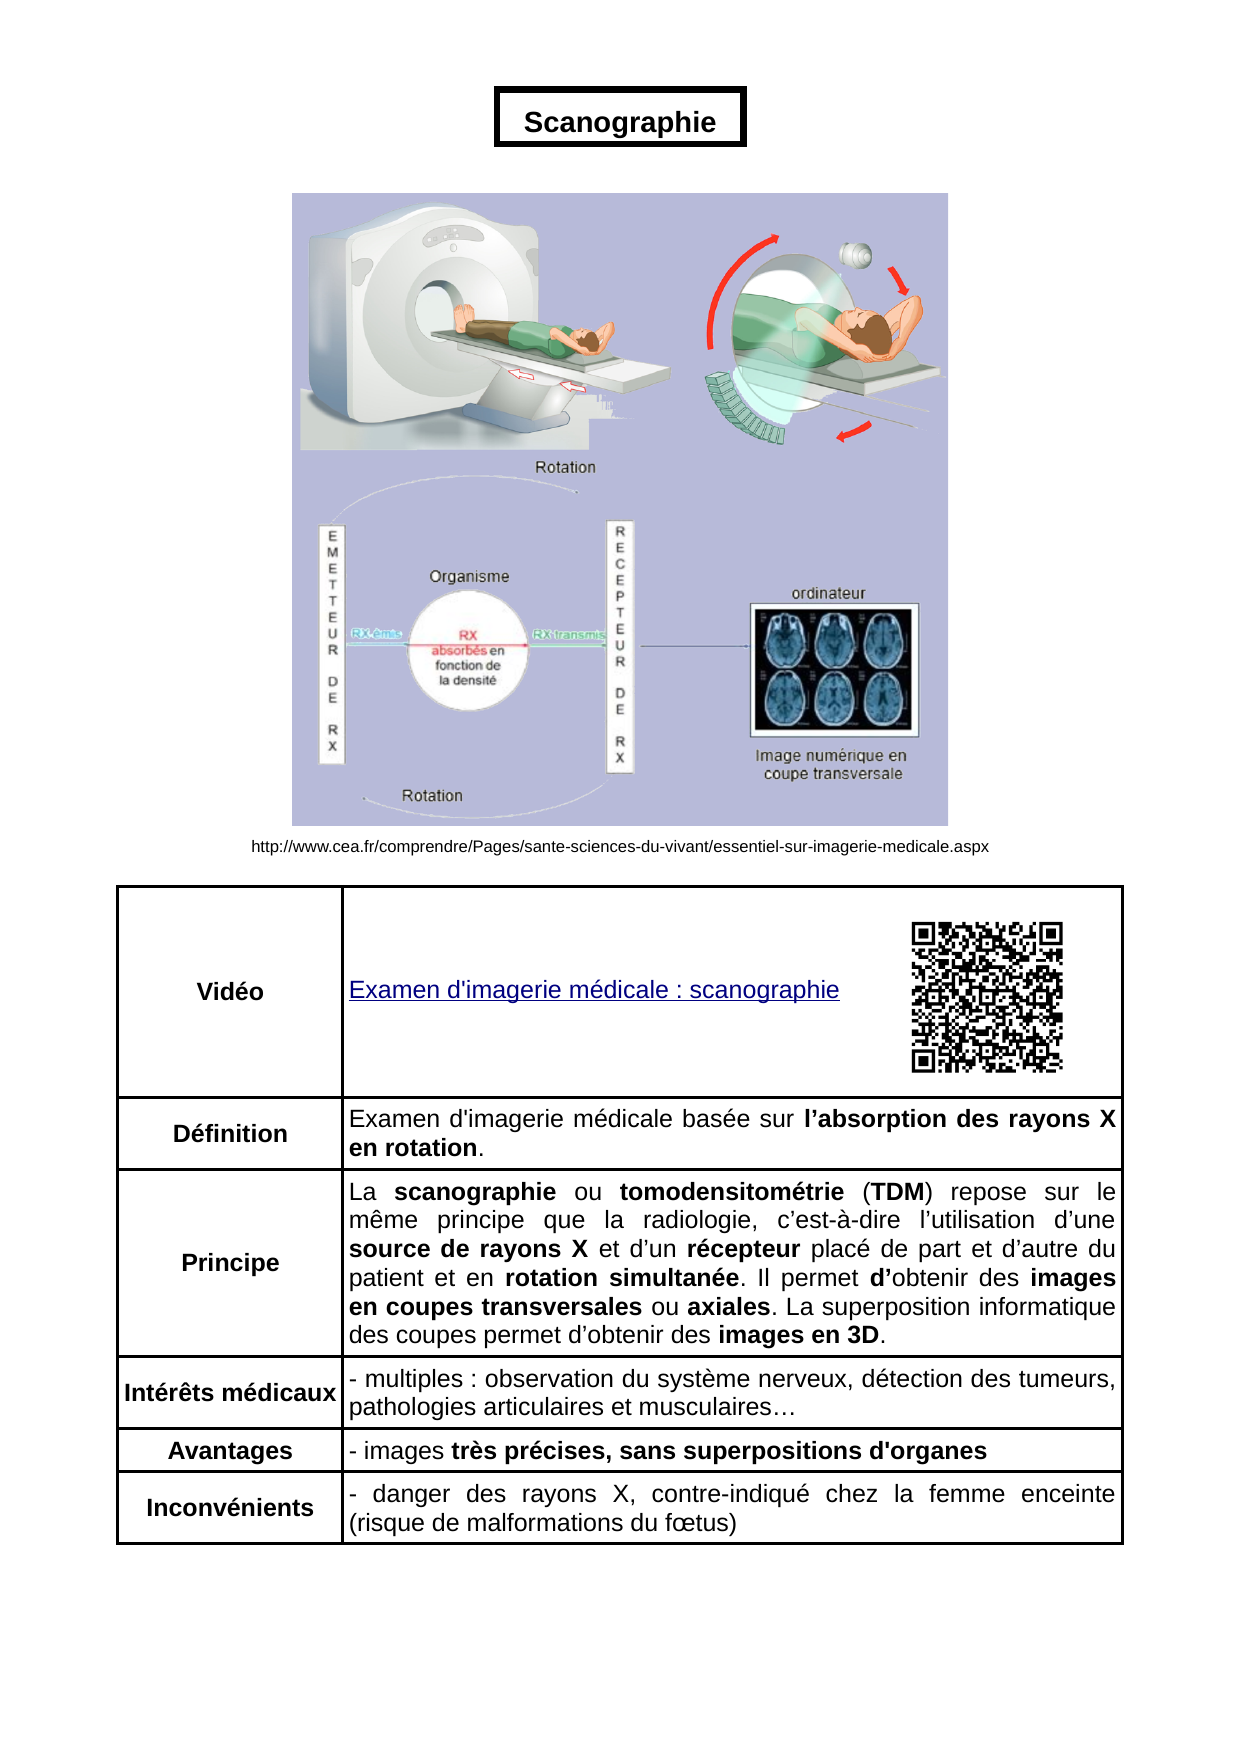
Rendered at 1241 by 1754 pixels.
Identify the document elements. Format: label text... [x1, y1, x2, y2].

table_cell - danger des rayons X, contre-indiqué chez la femme enceinte (risque de malformations du fœtus) [344, 1473, 1121, 1542]
table_cell - images très précises, sans superpositions d'organes [344, 1430, 1121, 1470]
table_cell Principe [119, 1171, 341, 1355]
table_cell Examen d'imagerie médicale basée sur l’absorption des rayons X en rotation. [344, 1099, 1121, 1168]
table_cell Définition [119, 1099, 341, 1168]
table_cell - multiples : observation du système nerveux, détection des tumeurs, pathologies articulaires et musculaires… [344, 1358, 1121, 1427]
text http://www.cea.fr/comprendre/Pages/sante-sciences-du-vivant/essentiel-sur-imagerie-medicale.aspx [118, 837, 1122, 856]
table_header Vidéo [119, 888, 341, 1096]
text Scanographie [500, 105, 740, 138]
table_cell Intérêts médicaux [119, 1358, 341, 1427]
table_header Examen d'imagerie médicale : scanographie [344, 888, 1121, 1096]
table_cell La scanographie ou tomodensitométrie (TDM) repose sur le même principe que la radiologie, c’est-à-dire l’utilisation d’une source de rayons X et d’un récepteur placé de part et d’autre du patient et en rotation simultanée. Il permet d’obtenir des images en coupes transversales ou axiales. La superposition informatique des coupes permet d’obtenir des images en 3D. [344, 1171, 1121, 1355]
table_cell Avantages [119, 1430, 341, 1470]
table_cell Inconvénients [119, 1473, 341, 1542]
